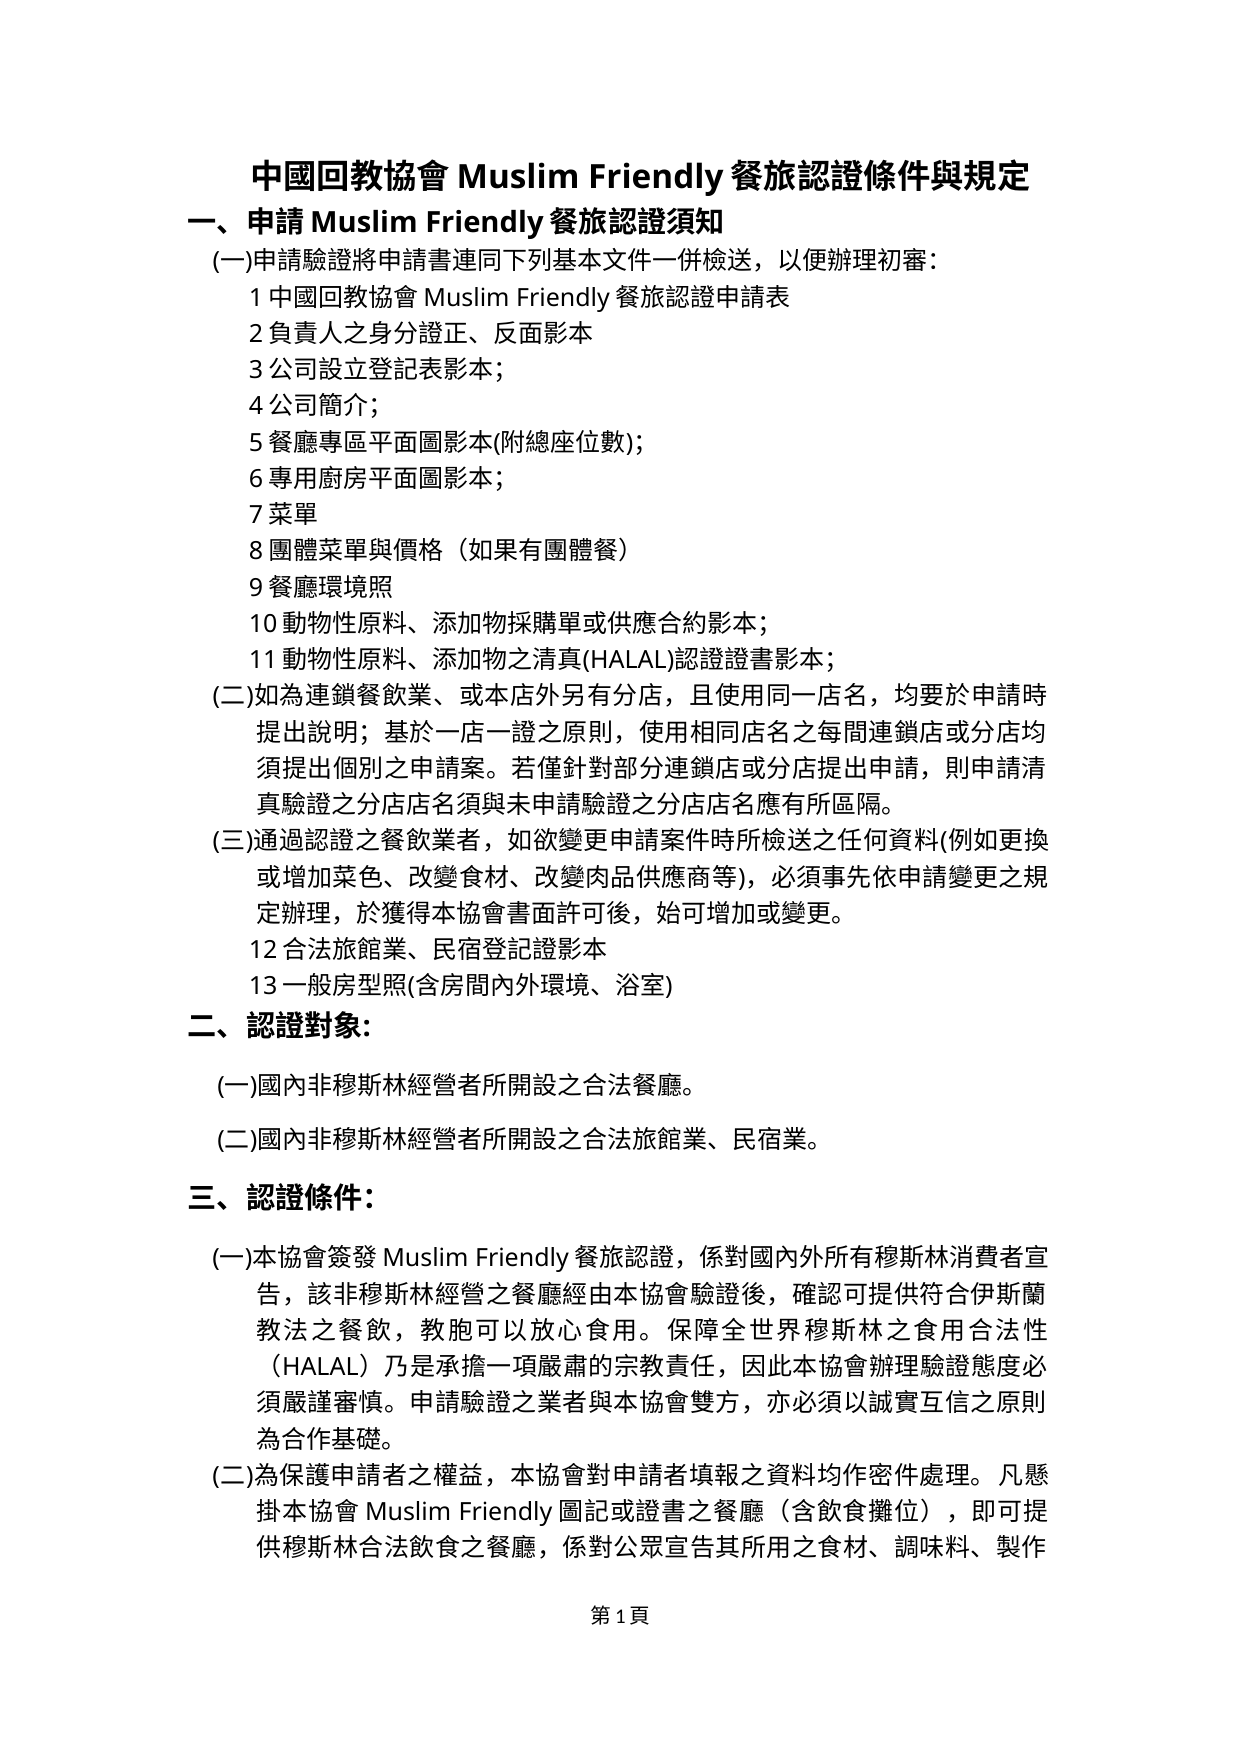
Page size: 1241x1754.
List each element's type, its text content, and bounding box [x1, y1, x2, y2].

text 5餐廳專區平面圖影本(附總座位數)； [249, 422, 1077, 458]
text 2負責人之身分證正、反面影本 [249, 313, 1077, 349]
text (三)通過認證之餐飲業者，如欲變更申請案件時所檢送之任何資料(例如更換或增加菜色、改變食材、改變肉品供應商等)，必須事先依申請變更之規定辦理，於獲得本協會書面許可後，始可增加或變更。 [212, 821, 1049, 929]
text 12合法旅館業、民宿登記證影本 [249, 929, 1049, 966]
text (二)為保護申請者之權益，本協會對申請者填報之資料均作密件處理。凡懸掛本協會Muslim Friendly圖記或證書之餐廳（含飲食攤位），即可提供穆斯林合法飲食之餐廳，係對公眾宣告其所用之食材、調味料、製作過程，廚房、餐具乃至於儲藏室、用餐場所與器具，係經本協會審核通過，合乎伊斯蘭教法之相關規定，為穆斯林可以放心食用之食品。申請之餐飲業者，必須完全遵守本「條件與規定」。一經本協會收到申請書，即表示申請者已詳閱並願完全遵守《Muslim Friendly餐旅認證條件與規定》。 [212, 1455, 1049, 1564]
text 13一般房型照(含房間內外環境、浴室) [249, 966, 1049, 1002]
text 中國回教協會Muslim Friendly餐旅認證條件與規定 [232, 150, 1048, 198]
text 1中國回教協會Muslim Friendly餐旅認證申請表 [249, 277, 1048, 313]
text 11動物性原料、添加物之清真(HALAL)認證證書影本； [249, 639, 1077, 676]
text (二)國內非穆斯林經營者所開設之合法旅館業、民宿業。 [187, 1120, 1075, 1156]
text 二、認證對象: [187, 1002, 1075, 1044]
text 7菜單 [249, 494, 1077, 531]
text 8團體菜單與價格（如果有團體餐） [249, 531, 1077, 567]
text 3公司設立登記表影本； [249, 349, 1077, 386]
text (一)申請驗證將申請書連同下列基本文件一併檢送，以便辦理初審： [212, 241, 1048, 277]
text 4公司簡介； [249, 386, 1077, 422]
text 三、認證條件： [187, 1174, 1075, 1217]
text (一)國內非穆斯林經營者所開設之合法餐廳。 [187, 1066, 1075, 1102]
text (二)如為連鎖餐飲業、或本店外另有分店，且使用同一店名，均要於申請時提出說明；基於一店一證之原則，使用相同店名之每間連鎖店或分店均須提出個別之申請案。若僅針對部分連鎖店或分店提出申請，則申請清真驗證之分店店名須與未申請驗證之分店店名應有所區隔。 [212, 676, 1049, 821]
text 6專用廚房平面圖影本； [249, 458, 1077, 494]
text 9餐廳環境照 [249, 567, 1077, 603]
text 10動物性原料、添加物採購單或供應合約影本； [249, 603, 1077, 639]
text (一)本協會簽發Muslim Friendly餐旅認證，係對國內外所有穆斯林消費者宣告，該非穆斯林經營之餐廳經由本協會驗證後，確認可提供符合伊斯蘭教法之餐飲，教胞可以放心食用。保障全世界穆斯林之食用合法性（HALAL）乃是承擔一項嚴肅的宗教責任，因此本協會辦理驗證態度必須嚴謹審慎。申請驗證之業者與本協會雙方，亦必須以誠實互信之原則為合作基礎。 [212, 1238, 1049, 1455]
text 一、申請Muslim Friendly餐旅認證須知 [187, 198, 1048, 241]
